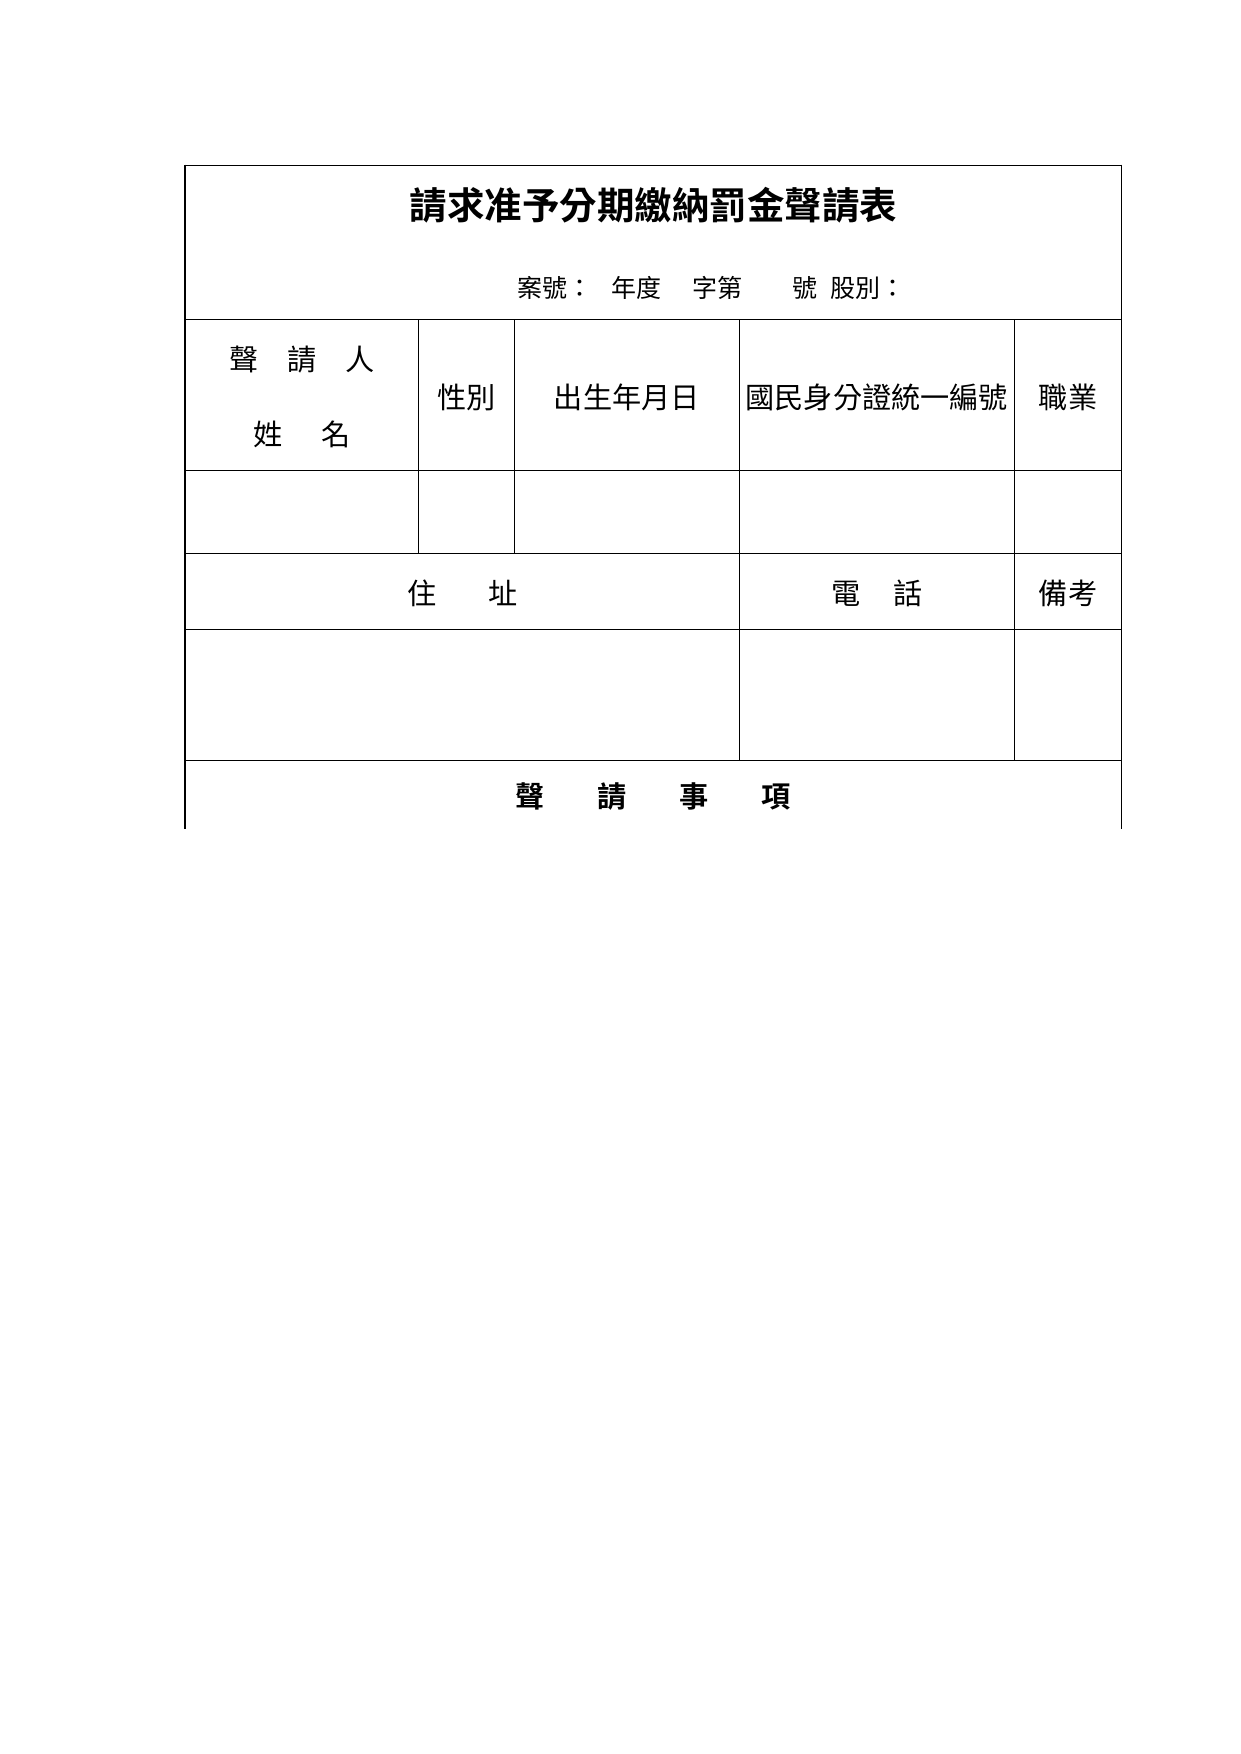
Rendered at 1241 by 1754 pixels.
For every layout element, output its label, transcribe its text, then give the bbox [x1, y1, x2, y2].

table_header 請求准予分期繳納罰金聲請表 案號： 年度 字第 號 股別： [186, 166, 1121, 319]
table_cell 備考 [1015, 554, 1121, 629]
table_cell [186, 471, 418, 553]
table_cell 住 址 [186, 554, 739, 629]
table_cell 職業 [1015, 320, 1121, 470]
table_cell [186, 630, 739, 760]
table_cell 出生年月日 [515, 320, 739, 470]
table_cell [740, 471, 1014, 553]
table_cell 性別 [419, 320, 514, 470]
table_cell [419, 471, 514, 553]
table_cell [740, 630, 1014, 760]
table_cell 國民身分證統一編號 [740, 320, 1014, 470]
table_cell 電 話 [740, 554, 1014, 629]
table_cell [515, 471, 739, 553]
table_cell 聲 請 事 項 [186, 761, 1121, 829]
table_cell [1015, 630, 1121, 760]
table_cell [1015, 471, 1121, 553]
table_cell 聲 請 人 姓 名 [186, 320, 418, 470]
